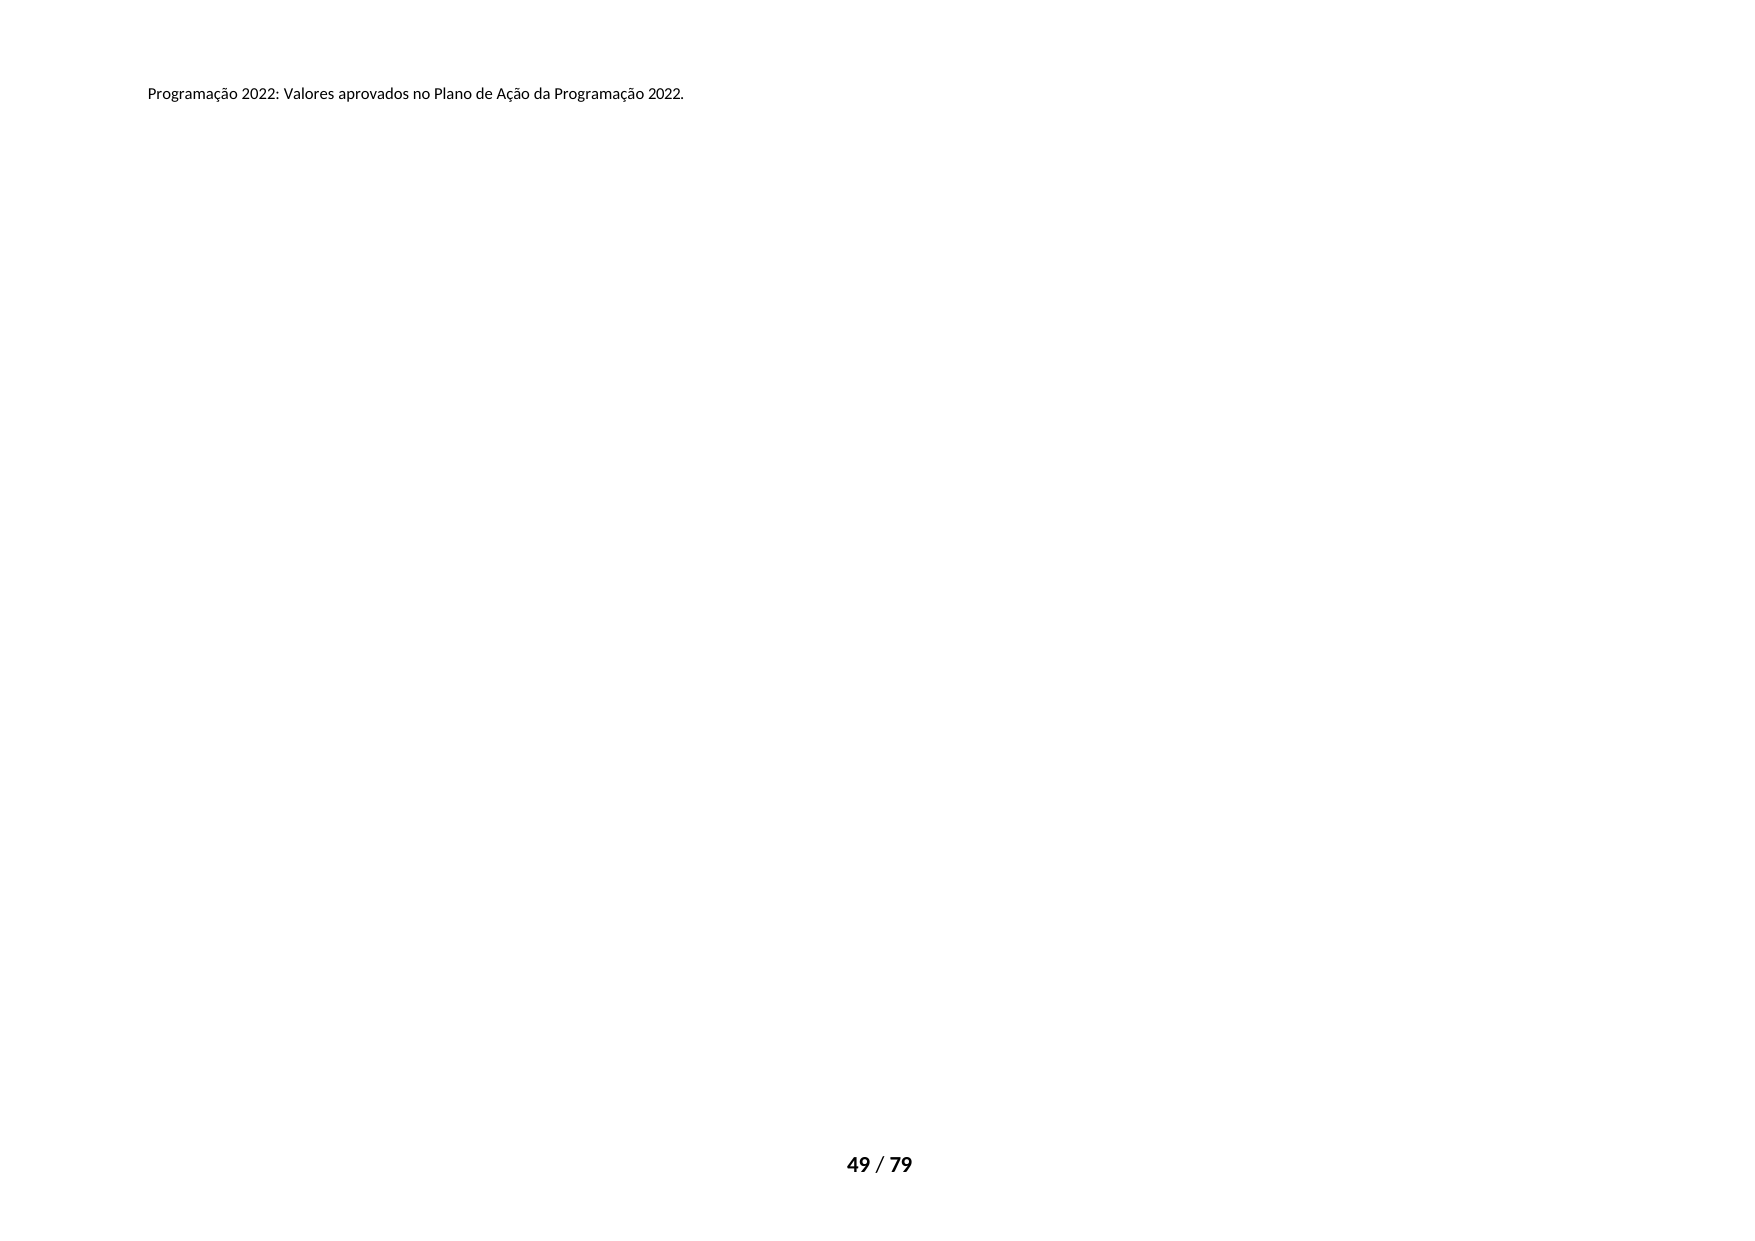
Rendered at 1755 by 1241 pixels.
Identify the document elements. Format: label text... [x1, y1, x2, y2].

text Programação 2022: Valores aprovados no Plano de Ação da Programação 2022. [148, 83, 1679, 104]
